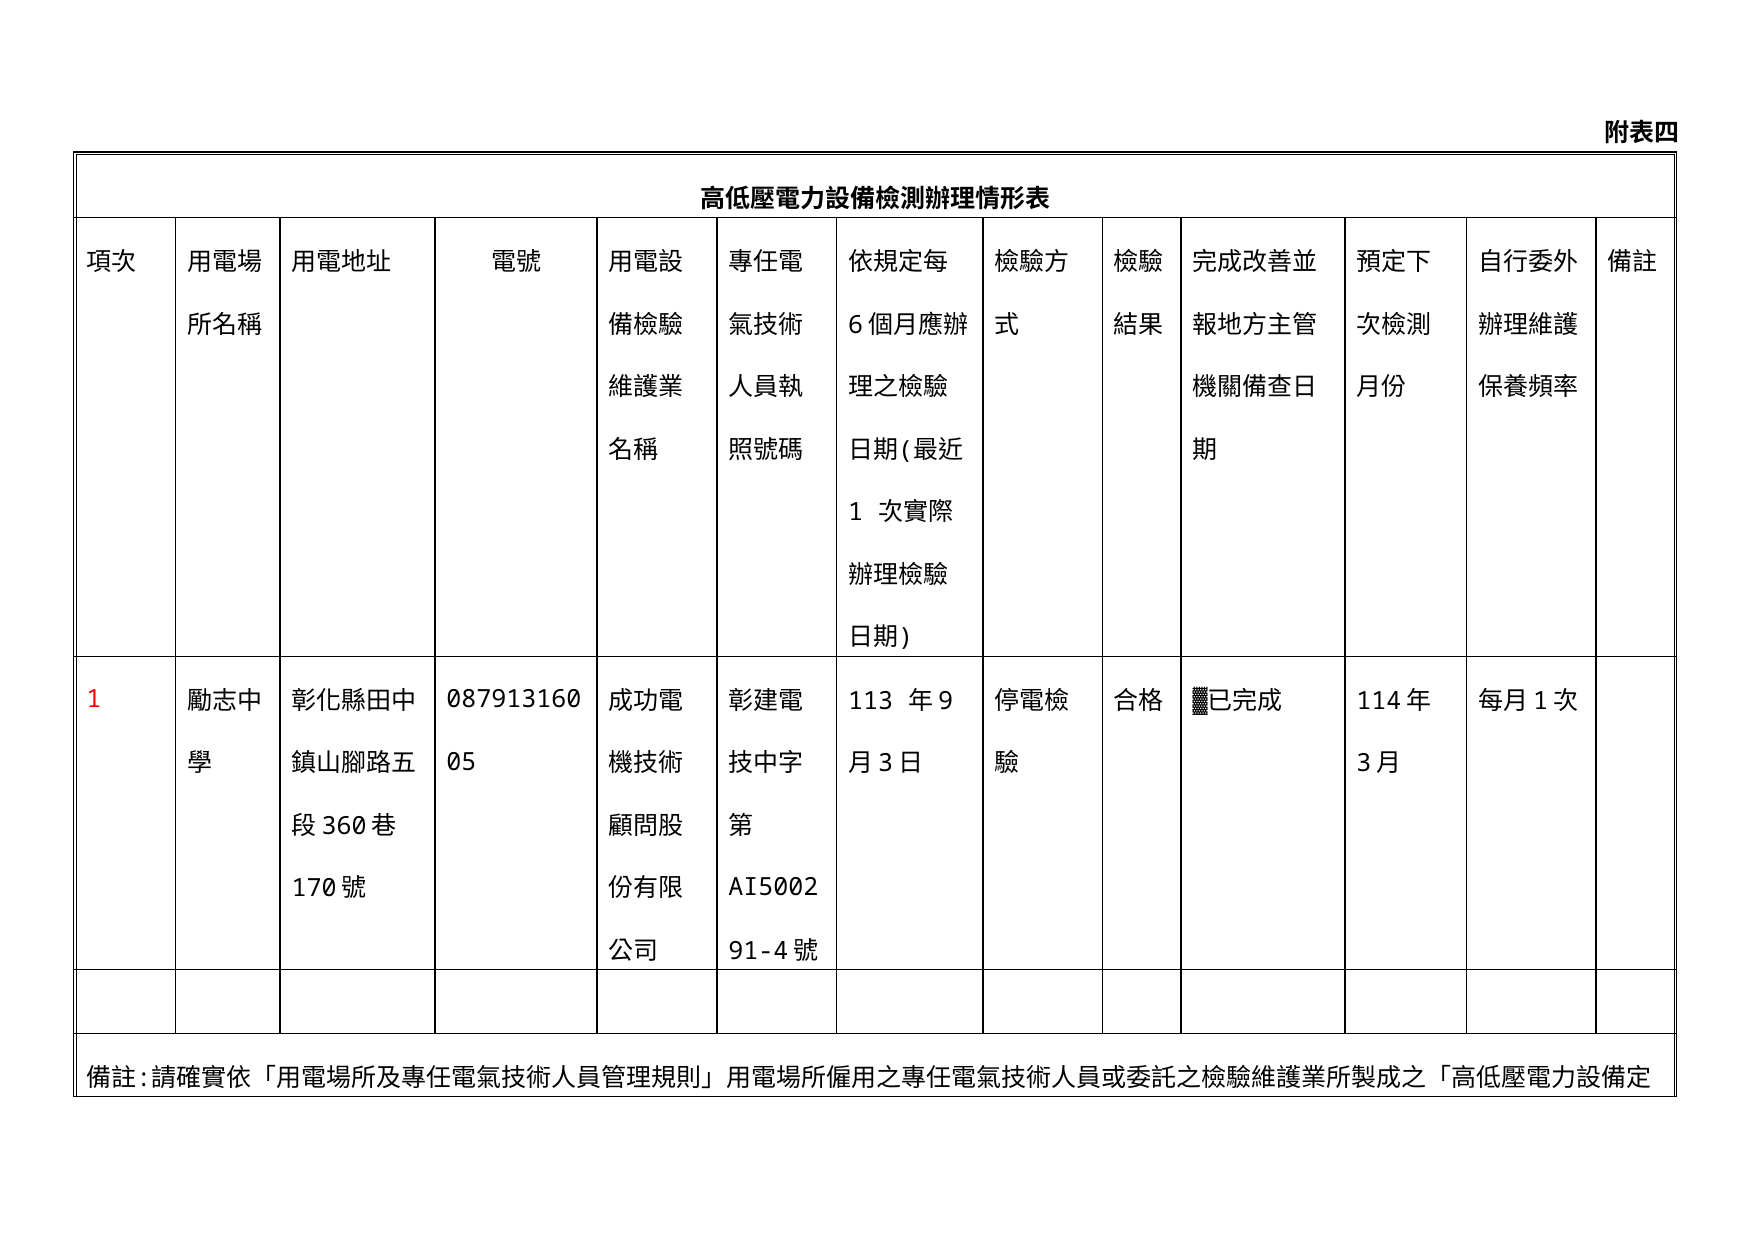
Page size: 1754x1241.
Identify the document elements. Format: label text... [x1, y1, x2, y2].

table_cell 用電地址 [281, 218, 434, 656]
table_cell 勵志中學 [176, 657, 279, 969]
table_cell 檢驗結果 [1103, 218, 1180, 656]
table_cell 113 年9月3日 [837, 657, 982, 969]
table_cell [718, 970, 836, 1033]
table_cell 彰建電技中字第AI500291-4號 [718, 657, 836, 969]
table_cell [1182, 970, 1344, 1033]
table_cell 1 [77, 657, 175, 969]
table_cell 每月1次 [1467, 657, 1595, 969]
table_cell [176, 970, 279, 1033]
table_cell 自行委外辦理維護保養頻率 [1467, 218, 1595, 656]
table_cell 備註 [1597, 218, 1674, 656]
table_cell 預定下次檢測月份 [1346, 218, 1466, 656]
table_cell 用電設備檢驗維護業名稱 [598, 218, 716, 656]
table_cell 電號 [436, 218, 596, 656]
table_cell [1467, 970, 1595, 1033]
text 附表四 [75, 89, 1679, 151]
table_cell 成功電機技術顧問股份有限公司 [598, 657, 716, 969]
table_cell 項次 [77, 218, 175, 656]
table_header 高低壓電力設備檢測辦理情形表 [77, 155, 1674, 217]
table_cell 114年 3月 [1346, 657, 1466, 969]
table_cell [281, 970, 434, 1033]
table_cell 彰化縣田中鎮山腳路五段360巷170號 [281, 657, 434, 969]
table_cell [598, 970, 716, 1033]
table_cell 08791316005 [436, 657, 596, 969]
table_cell [436, 970, 596, 1033]
table_cell ▓已完成 [1182, 657, 1344, 969]
table_cell 用電場所名稱 [176, 218, 279, 656]
table_cell 檢驗方式 [984, 218, 1102, 656]
table_cell [77, 970, 175, 1033]
table_cell [984, 970, 1102, 1033]
table_cell 依規定每 6個月應辦理之檢驗日期(最近 1 次實際辦理檢驗日期) [837, 218, 982, 656]
table_cell [1103, 970, 1180, 1033]
table_cell 備註:請確實依「用電場所及專任電氣技術人員管理規則」用電場所僱用之專任電氣技術人員或委託之檢驗維護業所製成之「高低壓電力設備定 [77, 1034, 1674, 1096]
table_cell [1346, 970, 1466, 1033]
table_cell 完成改善並報地方主管機關備查日期 [1182, 218, 1344, 656]
table_cell [837, 970, 982, 1033]
table_cell 停電檢驗 [984, 657, 1102, 969]
table_cell 合格 [1103, 657, 1180, 969]
table_cell [1597, 657, 1674, 969]
table_cell 專任電氣技術人員執照號碼 [718, 218, 836, 656]
table_cell [1597, 970, 1674, 1033]
